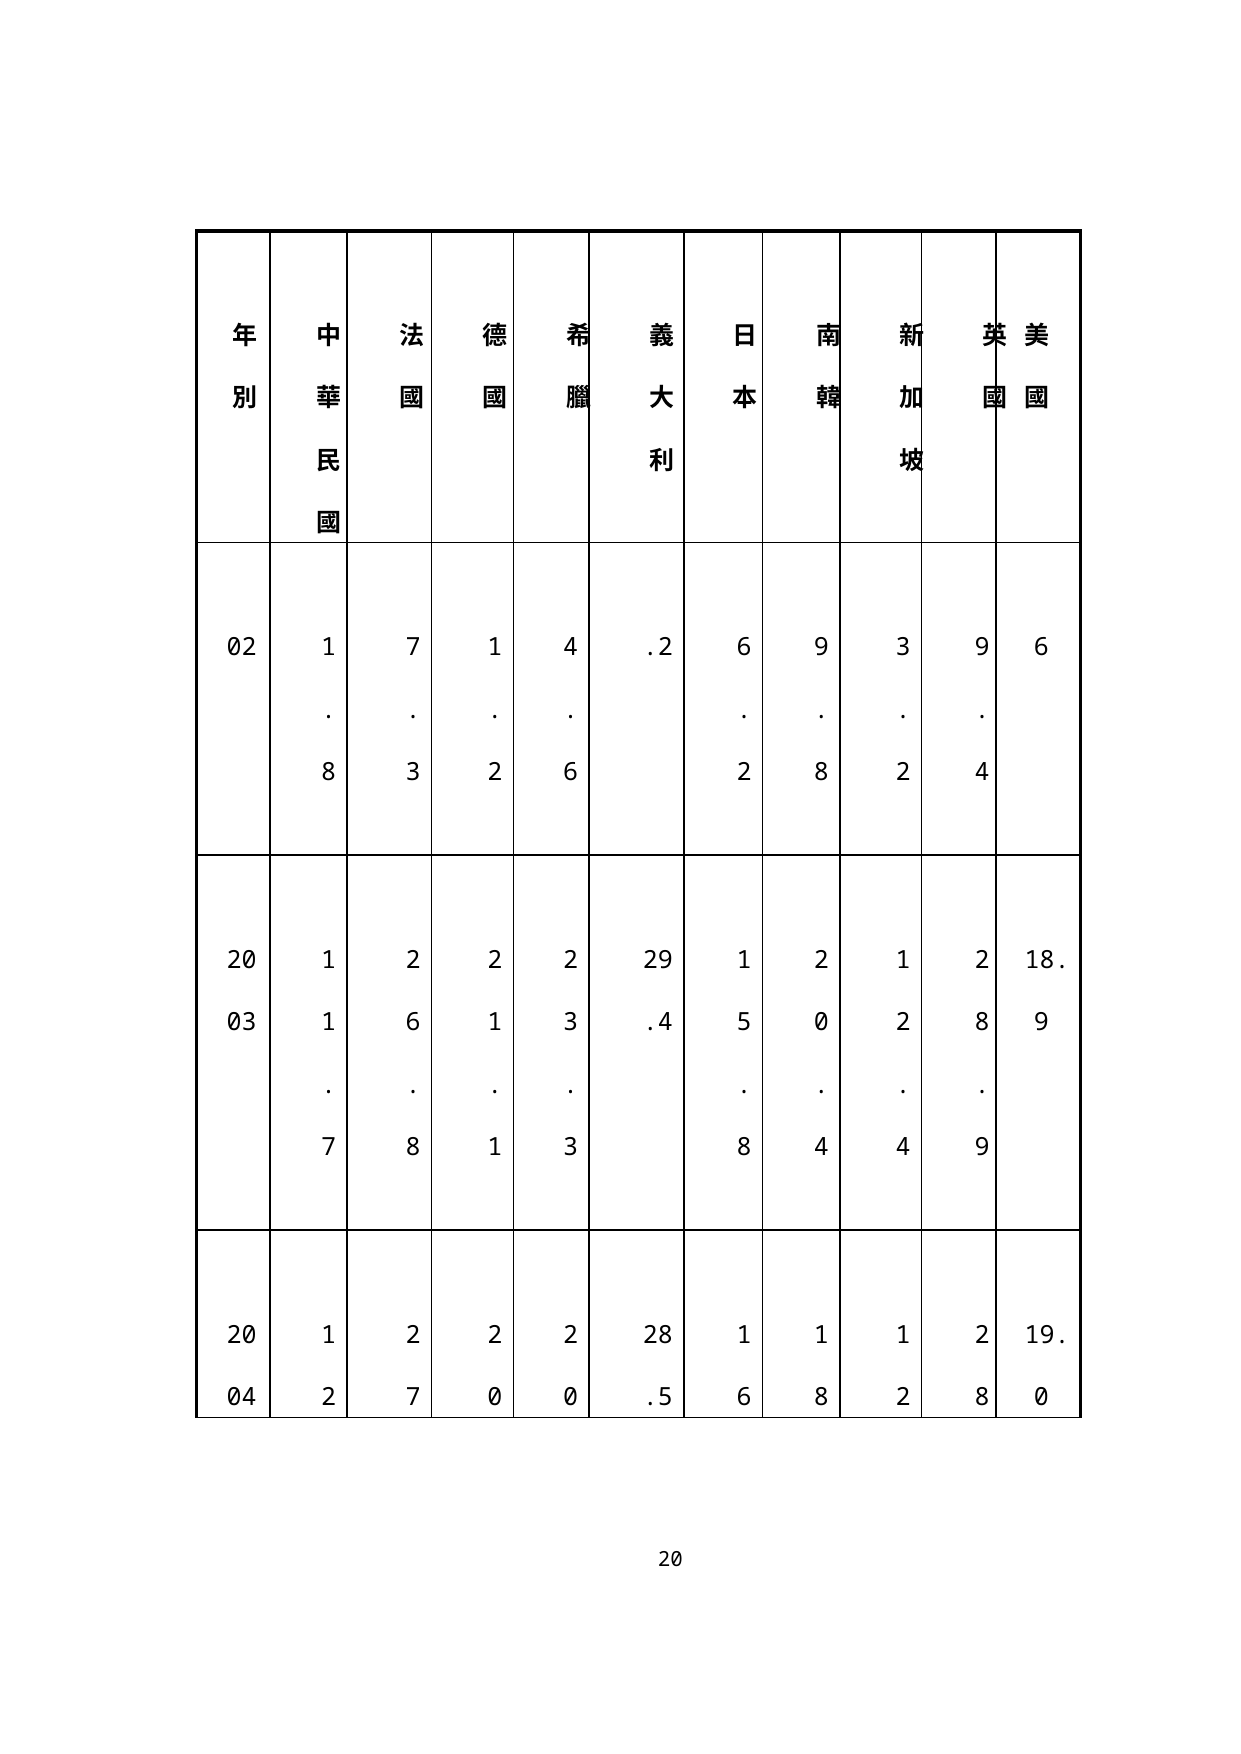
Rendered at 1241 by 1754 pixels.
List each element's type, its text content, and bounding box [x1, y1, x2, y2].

table_cell 21.1 [432, 856, 513, 1229]
table_cell 20 [432, 1231, 513, 1417]
table_header 希臘 [514, 233, 588, 542]
table_cell 1.2 [432, 543, 513, 854]
table_cell 27 [348, 1231, 431, 1417]
table_cell 2004 [198, 1231, 269, 1417]
table_cell 18 [763, 1231, 839, 1417]
table_header 英國 [922, 233, 995, 542]
table_header 義大利 [590, 233, 683, 542]
table_cell 12 [841, 1231, 921, 1417]
table_cell 28.9 [922, 856, 995, 1229]
table_cell 12.4 [841, 856, 921, 1229]
table_cell 18.9 [997, 856, 1079, 1229]
table_cell 4.6 [514, 543, 588, 854]
table_header 法國 [348, 233, 431, 542]
table_cell .2 [590, 543, 683, 854]
table_cell 29.4 [590, 856, 683, 1229]
table_cell 20 [514, 1231, 588, 1417]
table_cell 1.8 [271, 543, 346, 854]
table_cell 28.5 [590, 1231, 683, 1417]
table_header 南韓 [763, 233, 839, 542]
table_cell 16 [685, 1231, 762, 1417]
table_cell 9.4 [922, 543, 995, 854]
table_cell 12 [271, 1231, 346, 1417]
table_header 新加坡 [841, 233, 921, 542]
table_header 德國 [432, 233, 513, 542]
table_cell 9.8 [763, 543, 839, 854]
table_header 年別 [198, 233, 269, 542]
table_header 美國 [997, 233, 1079, 542]
table_cell 11.7 [271, 856, 346, 1229]
table_cell 6 [997, 543, 1079, 854]
table_header 日本 [685, 233, 762, 542]
table_cell 02 [198, 543, 269, 854]
table_cell 15.8 [685, 856, 762, 1229]
table_cell 6.2 [685, 543, 762, 854]
table_cell 7.3 [348, 543, 431, 854]
table_cell 28 [922, 1231, 995, 1417]
table_header 中華民國 [271, 233, 346, 542]
table_cell 19.0 [997, 1231, 1079, 1417]
table_cell 26.8 [348, 856, 431, 1229]
table_cell 2003 [198, 856, 269, 1229]
table_cell 3.2 [841, 543, 921, 854]
table_cell 20.4 [763, 856, 839, 1229]
table_cell 23.3 [514, 856, 588, 1229]
